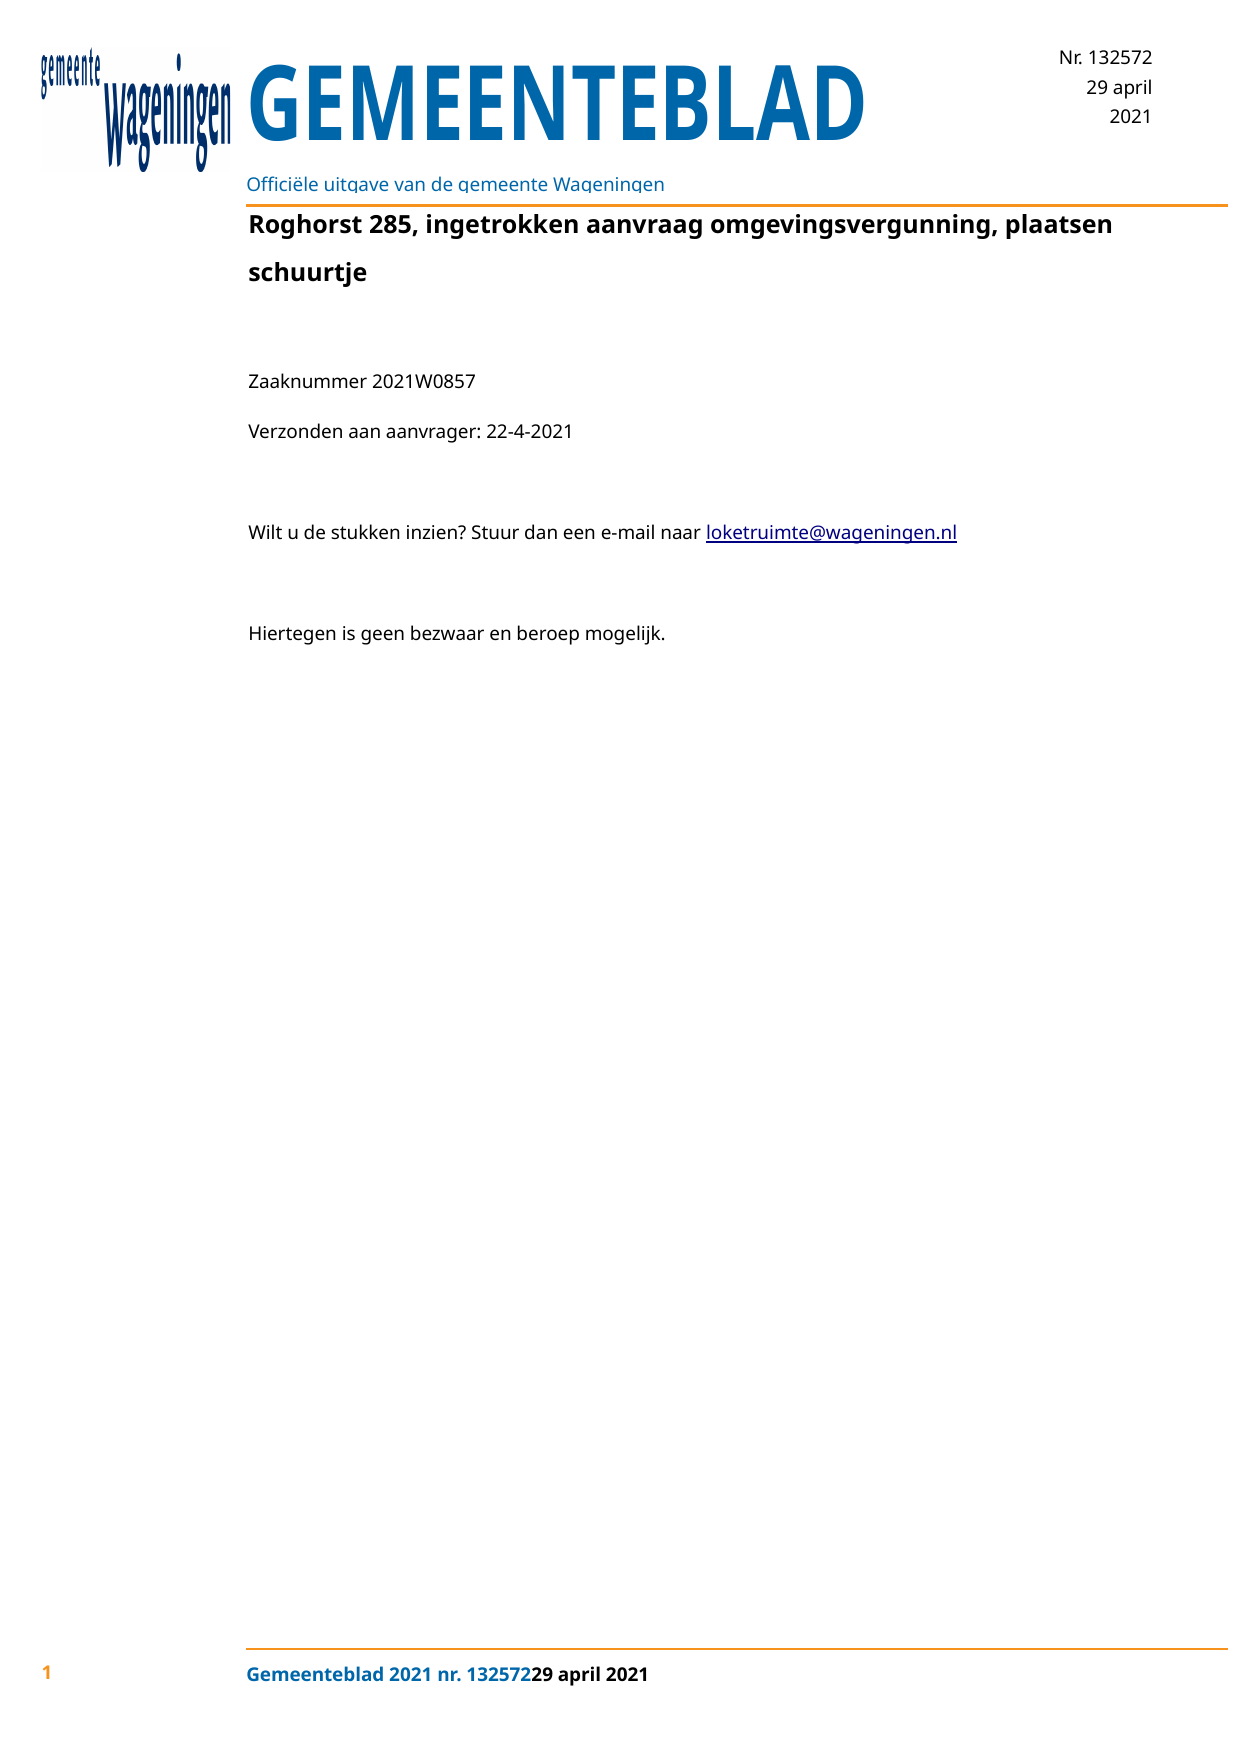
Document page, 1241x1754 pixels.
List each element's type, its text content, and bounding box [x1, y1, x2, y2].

text Wilt u de stukken inzien? Stuur dan een e-mail naar loketruimte@wageningen.nl [248, 519, 1152, 545]
text Zaaknummer 2021W0857 [248, 368, 1152, 394]
picture [41, 47, 231, 172]
text Roghorst 285, ingetrokken aanvraag omgevingsvergunning, plaatsen schuurtje [248, 207, 1152, 288]
text Hiertegen is geen bezwaar en beroep mogelijk. [248, 620, 1152, 646]
text Verzonden aan aanvrager: 22-4-2021 [248, 419, 1152, 444]
